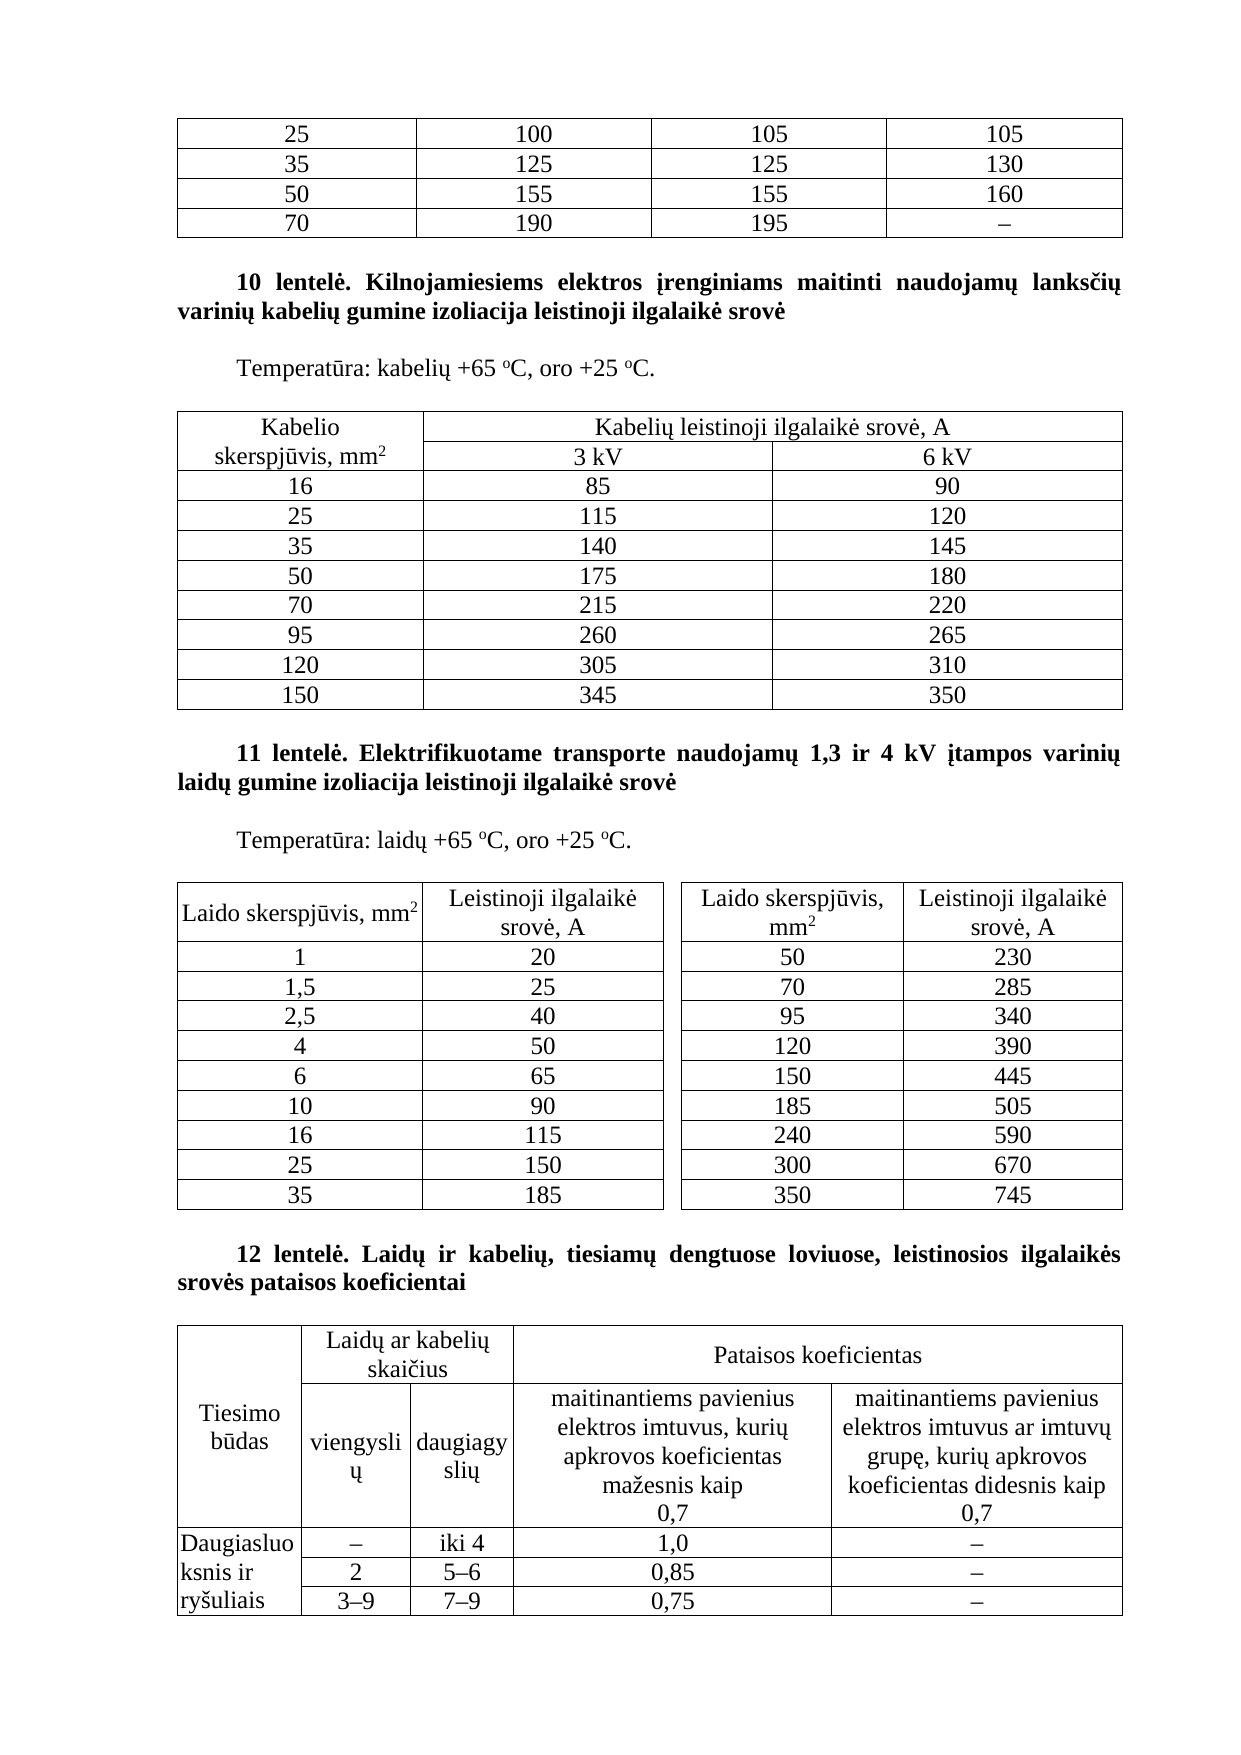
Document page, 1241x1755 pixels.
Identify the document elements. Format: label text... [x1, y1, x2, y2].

table_cell 125 [417, 149, 651, 178]
table_cell 105 [652, 119, 886, 148]
table_cell 105 [887, 119, 1122, 148]
table_cell 120 [773, 501, 1122, 530]
table_cell 7–9 [411, 1587, 513, 1615]
table_cell 2 [302, 1558, 410, 1586]
table_cell 90 [773, 471, 1122, 500]
table_cell 16 [178, 1121, 422, 1149]
table_cell 20 [423, 942, 663, 971]
table_cell 215 [424, 591, 772, 619]
table_cell 40 [423, 1001, 663, 1030]
table_cell iki 4 [411, 1528, 513, 1557]
table_cell 590 [904, 1121, 1122, 1149]
table_cell 390 [904, 1031, 1122, 1060]
table_cell 70 [178, 591, 423, 619]
table_cell 35 [178, 531, 423, 560]
table_cell 1,0 [514, 1528, 831, 1557]
table_cell 16 [178, 471, 423, 500]
table_header Leistinoji ilgalaikė srovė, A [904, 883, 1122, 941]
table_cell 6 [178, 1061, 422, 1090]
table_cell 305 [424, 650, 772, 679]
table_cell 90 [423, 1091, 663, 1119]
table_cell 35 [178, 1180, 422, 1209]
table_cell 25 [178, 1150, 422, 1179]
table_cell [664, 1179, 681, 1209]
table_cell maitinantiems pavienius elektros imtuvus, kurių apkrovos koeficientas mažesnis kaip 0,7 [514, 1384, 831, 1527]
table_cell 100 [417, 119, 651, 148]
table_cell 670 [904, 1150, 1122, 1179]
table_cell 185 [682, 1091, 903, 1119]
table_cell 50 [423, 1031, 663, 1060]
table_header Laidų ar kabelių skaičius [302, 1326, 513, 1383]
table_cell 6 kV [773, 442, 1122, 470]
table_cell 35 [178, 149, 416, 178]
table_cell 65 [423, 1061, 663, 1090]
table_cell 240 [682, 1121, 903, 1149]
table_cell 115 [424, 501, 772, 530]
table_cell [664, 1090, 681, 1119]
table_cell 50 [682, 942, 903, 971]
table_cell 2,5 [178, 1001, 422, 1030]
table_cell – [832, 1558, 1122, 1586]
table_cell 5–6 [411, 1558, 513, 1586]
table_cell 4 [178, 1031, 422, 1060]
table_cell – [832, 1528, 1122, 1557]
table_header Kabelių leistinoji ilgalaikė srovė, A [424, 412, 1122, 441]
table_cell 190 [417, 209, 651, 237]
table_cell 505 [904, 1091, 1122, 1119]
table_cell 115 [423, 1121, 663, 1149]
table_cell 70 [178, 209, 416, 237]
table_cell – [832, 1587, 1122, 1615]
table_cell 185 [423, 1180, 663, 1209]
table_cell 125 [652, 149, 886, 178]
table_cell 10 [178, 1091, 422, 1119]
table_cell 175 [424, 561, 772, 589]
table_cell 445 [904, 1061, 1122, 1090]
table_cell 70 [682, 972, 903, 1000]
table_header Laido skerspjūvis, mm2 [682, 883, 903, 941]
table_cell 260 [424, 620, 772, 649]
table_cell 265 [773, 620, 1122, 649]
table_cell 310 [773, 650, 1122, 679]
table_cell [664, 1149, 681, 1179]
table_cell 150 [423, 1150, 663, 1179]
table_cell 745 [904, 1180, 1122, 1209]
table_cell 3–9 [302, 1587, 410, 1615]
table_cell [664, 1120, 681, 1149]
table_cell 25 [178, 501, 423, 530]
table_cell maitinantiems pavienius elektros imtuvus ar imtuvų grupę, kurių apkrovos koeficientas didesnis kaip 0,7 [832, 1384, 1122, 1527]
table_cell 145 [773, 531, 1122, 560]
table_cell [664, 941, 681, 971]
table_cell [664, 1000, 681, 1030]
table_cell 50 [178, 561, 423, 589]
table_cell 0,75 [514, 1587, 831, 1615]
table_cell 350 [682, 1180, 903, 1209]
table_cell 120 [682, 1031, 903, 1060]
table_cell 25 [423, 972, 663, 1000]
table_cell 150 [178, 680, 423, 709]
table_cell 120 [178, 650, 423, 679]
table_cell – [302, 1528, 410, 1557]
table_header Kabelio skerspjūvis, mm2 [178, 412, 423, 470]
table_cell 1,5 [178, 972, 422, 1000]
text 10 lentelė. Kilnojamiesiems elektros įrenginiams maitinti naudojamų lanksčių varinių kabelių gumine izoliacija leistinoji ilgalaikė srovė [177, 267, 1122, 324]
table_cell 195 [652, 209, 886, 237]
table_cell 160 [887, 179, 1122, 207]
table_header Pataisos koeficientas [514, 1326, 1122, 1383]
table_header Tiesimo būdas [178, 1326, 301, 1527]
table_cell 50 [178, 179, 416, 207]
text 12 lentelė. Laidų ir kabelių, tiesiamų dengtuose loviuose, leistinosios ilgalaikės srovės pataisos koeficientai [177, 1239, 1122, 1296]
table_header [664, 882, 681, 941]
table_cell – [887, 209, 1122, 237]
table_cell [664, 1030, 681, 1060]
table_cell 285 [904, 972, 1122, 1000]
table_header Leistinoji ilgalaikė srovė, A [423, 883, 663, 941]
table_cell 25 [178, 119, 416, 148]
table_cell 1 [178, 942, 422, 971]
table_cell 155 [652, 179, 886, 207]
text 11 lentelė. Elektrifikuotame transporte naudojamų 1,3 ir 4 kV įtampos varinių laidų gumine izoliacija leistinoji ilgalaikė srovė [177, 738, 1122, 796]
table_cell Daugiasluoksnis ir ryšuliais [178, 1528, 301, 1615]
table_cell 140 [424, 531, 772, 560]
table_cell 350 [773, 680, 1122, 709]
table_cell 230 [904, 942, 1122, 971]
table_cell 180 [773, 561, 1122, 589]
text Temperatūra: laidų +65 oC, oro +25 oC. [177, 825, 1122, 853]
table_cell 130 [887, 149, 1122, 178]
table_cell 95 [682, 1001, 903, 1030]
table_cell [664, 971, 681, 1000]
table_cell 340 [904, 1001, 1122, 1030]
table_cell 95 [178, 620, 423, 649]
table_cell 0,85 [514, 1558, 831, 1586]
table_cell 345 [424, 680, 772, 709]
table_cell 150 [682, 1061, 903, 1090]
table_header Laido skerspjūvis, mm2 [178, 883, 422, 941]
table_cell 220 [773, 591, 1122, 619]
table_cell 155 [417, 179, 651, 207]
table_cell 3 kV [424, 442, 772, 470]
table_cell [664, 1060, 681, 1090]
text Temperatūra: kabelių +65 oC, oro +25 oC. [177, 353, 1122, 382]
table_cell viengyslių [302, 1384, 410, 1527]
table_cell 300 [682, 1150, 903, 1179]
table_cell daugiagyslių [411, 1384, 513, 1527]
table_cell 85 [424, 471, 772, 500]
